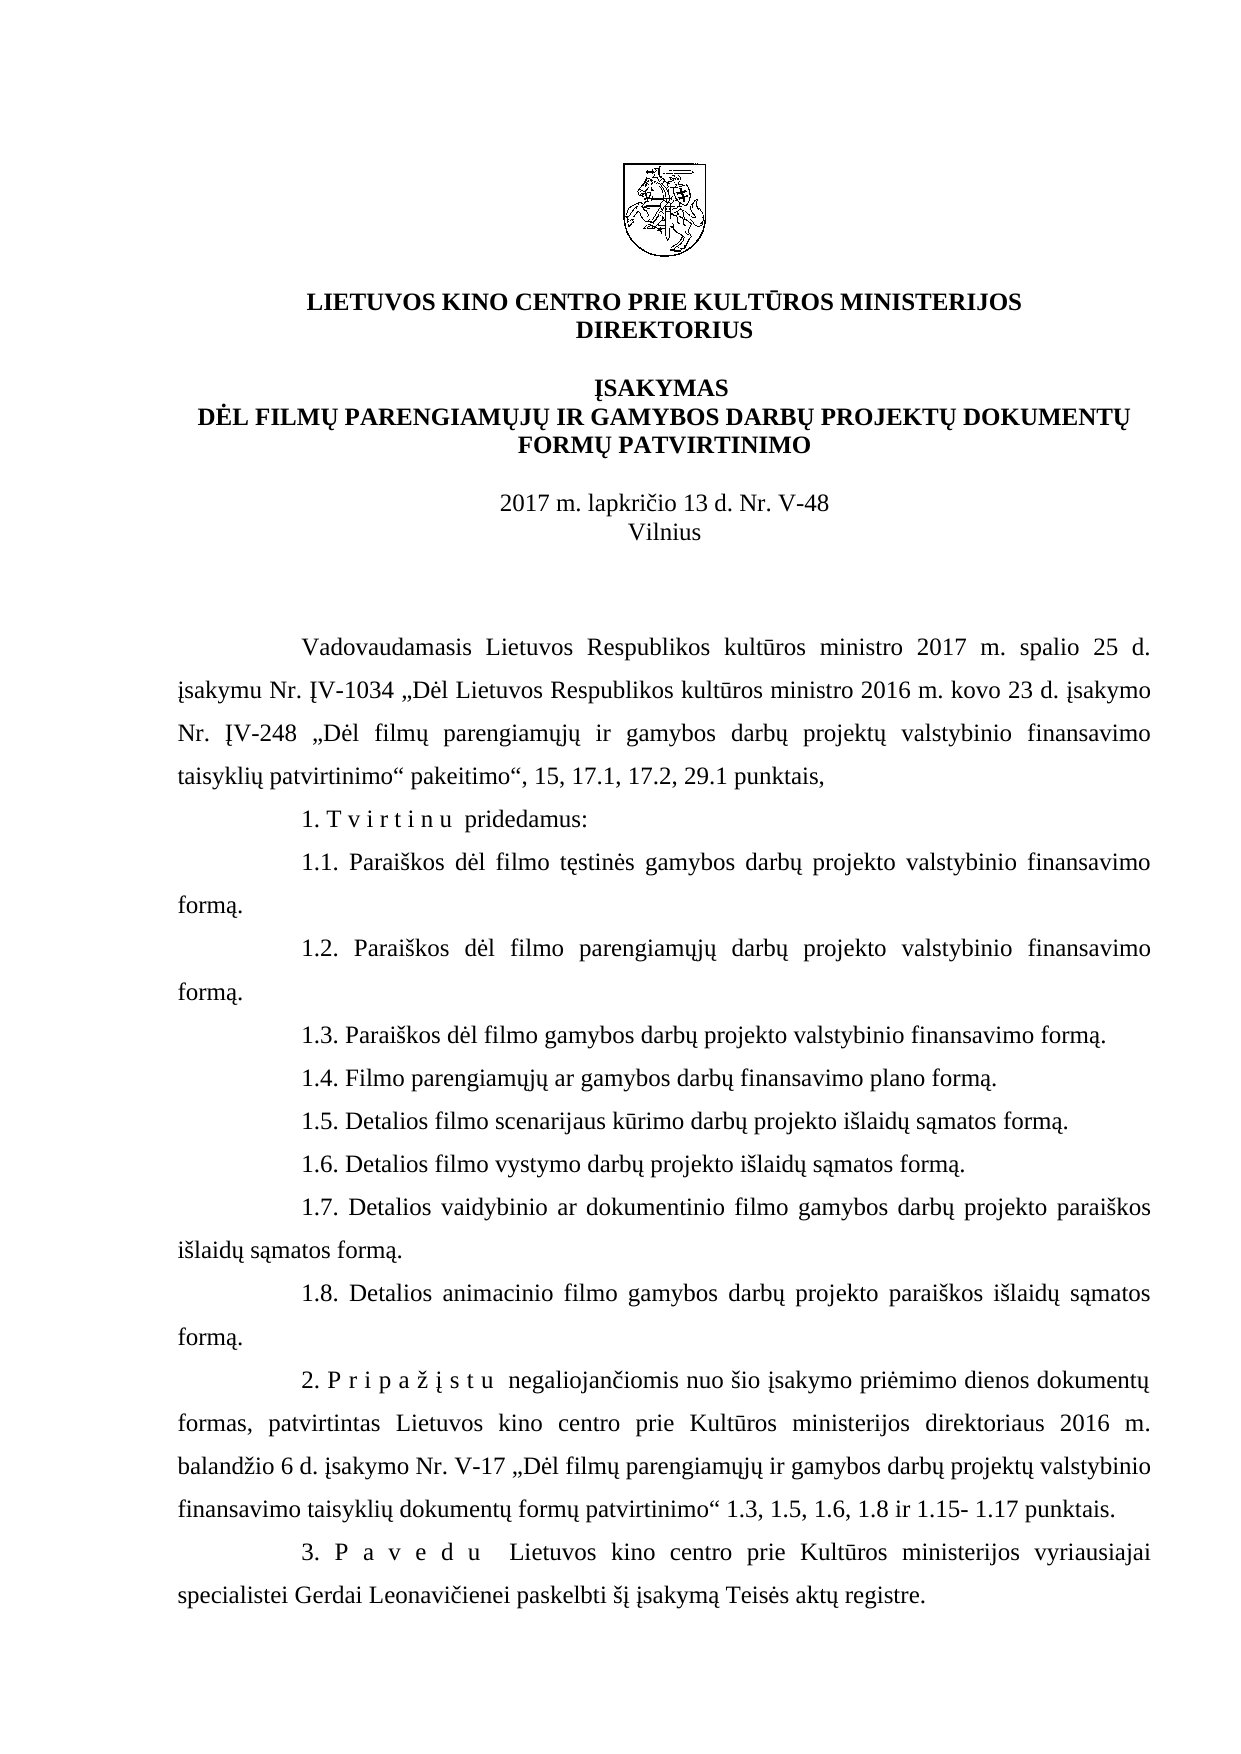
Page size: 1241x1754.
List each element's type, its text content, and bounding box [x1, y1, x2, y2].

text 2. P r i p a ž į s t u negaliojančiomis nuo šio įsakymo priėmimo dienos dokumentų formas, patvirtintas Lietuvos kino centro prie Kultūros ministerijos direktoriaus 2016 m. balandžio 6 d. įsakymo Nr. V-17 „Dėl filmų parengiamųjų ir gamybos darbų projektų valstybinio finansavimo taisyklių dokumentų formų patvirtinimo“ 1.3, 1.5, 1.6, 1.8 ir 1.15- 1.17 punktais. [177, 1365, 1152, 1523]
text Vilnius [177, 517, 1152, 545]
text 1.8. Detalios animacinio filmo gamybos darbų projekto paraiškos išlaidų sąmatos formą. [177, 1278, 1152, 1350]
text LIETUVOS KINO CENTRO PRIE KULTŪROS MINISTERIJOS [177, 287, 1152, 315]
text 1.5. Detalios filmo scenarijaus kūrimo darbų projekto išlaidų sąmatos formą. [177, 1106, 1152, 1135]
text DIREKTORIUS [177, 315, 1152, 344]
text 1.3. Paraiškos dėl filmo gamybos darbų projekto valstybinio finansavimo formą. [177, 1020, 1152, 1048]
text 1.4. Filmo parengiamųjų ar gamybos darbų finansavimo plano formą. [177, 1063, 1152, 1092]
text ĮSAKYMAS [177, 373, 1152, 402]
text DĖL FILMŲ PARENGIAMŲJŲ IR GAMYBOS DARBŲ PROJEKTŲ DOKUMENTŲ FORMŲ PATVIRTINIMO [177, 402, 1152, 459]
text 1. T v i r t i n u pridedamus: [177, 804, 1152, 833]
text 2017 m. lapkričio 13 d. Nr. V-48 [177, 488, 1152, 517]
text 1.7. Detalios vaidybinio ar dokumentinio filmo gamybos darbų projekto paraiškos išlaidų sąmatos formą. [177, 1192, 1152, 1264]
text 1.6. Detalios filmo vystymo darbų projekto išlaidų sąmatos formą. [177, 1149, 1152, 1178]
text 3. P a v e d u Lietuvos kino centro prie Kultūros ministerijos vyriausiajai specialistei Gerdai Leonavičienei paskelbti šį įsakymą Teisės aktų registre. [177, 1537, 1152, 1609]
text 1.2. Paraiškos dėl filmo parengiamųjų darbų projekto valstybinio finansavimo formą. [177, 933, 1152, 1005]
text 1.1. Paraiškos dėl filmo tęstinės gamybos darbų projekto valstybinio finansavimo formą. [177, 847, 1152, 919]
text Vadovaudamasis Lietuvos Respublikos kultūros ministro 2017 m. spalio 25 d. įsakymu Nr. ĮV-1034 „Dėl Lietuvos Respublikos kultūros ministro 2016 m. kovo 23 d. įsakymo Nr. ĮV-248 „Dėl filmų parengiamųjų ir gamybos darbų projektų valstybinio finansavimo taisyklių patvirtinimo“ pakeitimo“, 15, 17.1, 17.2, 29.1 punktais, [177, 632, 1152, 790]
